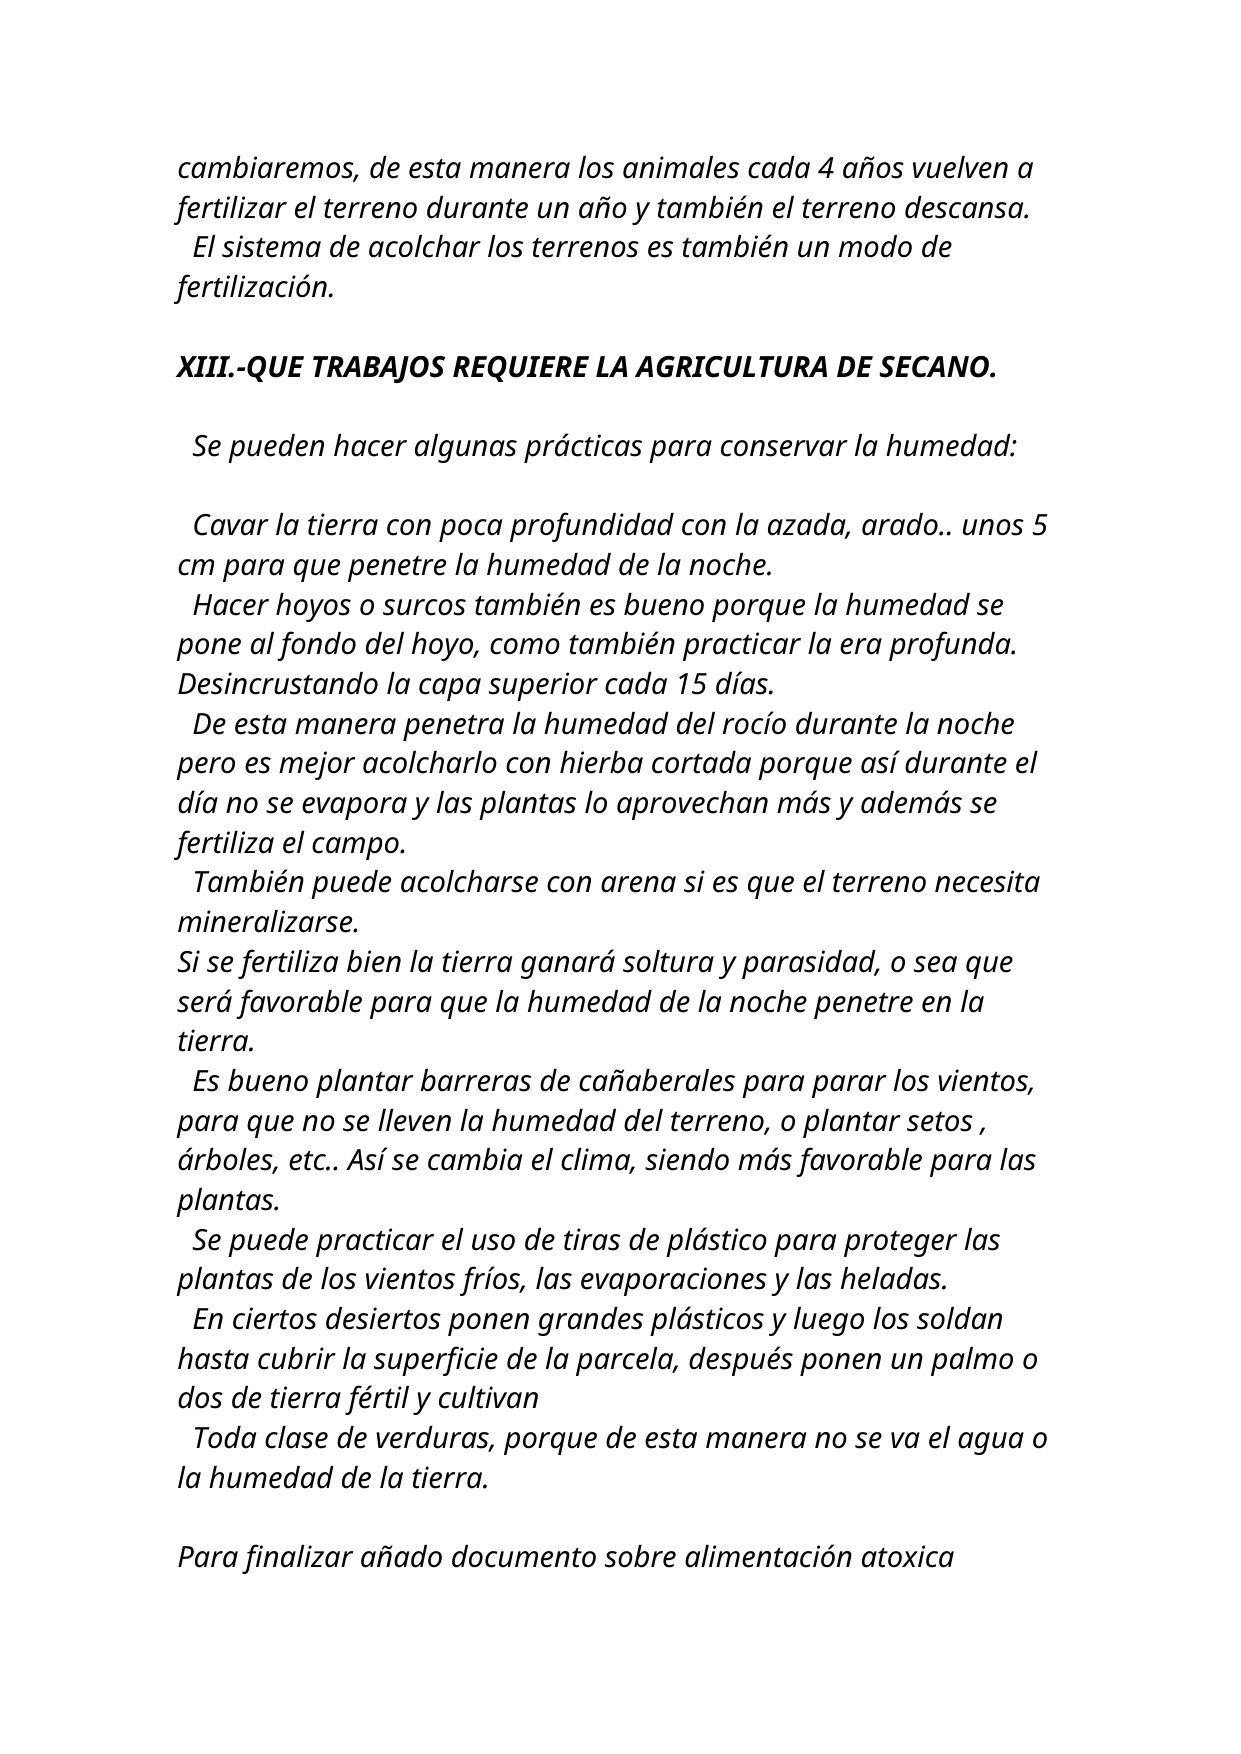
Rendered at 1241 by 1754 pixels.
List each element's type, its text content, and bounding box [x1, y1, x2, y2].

text Hacer hoyos o surcos también es bueno porque la humedad se pone al fondo del hoyo, como también practicar la era profunda. Desincrustando la capa superior cada 15 días. [177, 584, 1063, 703]
text En ciertos desiertos ponen grandes plásticos y luego los soldan hasta cubrir la superficie de la parcela, después ponen un palmo o dos de tierra fértil y cultivan [177, 1298, 1063, 1417]
text Es bueno plantar barreras de cañaberales para parar los vientos, para que no se lleven la humedad del terreno, o plantar setos , árboles, etc.. Así se cambia el clima, siendo más favorable para las plantas. [177, 1060, 1063, 1219]
text De esta manera penetra la humedad del rocío durante la noche pero es mejor acolcharlo con hierba cortada porque así durante el día no se evapora y las plantas lo aprovechan más y además se fertiliza el campo. [177, 703, 1063, 862]
text Cavar la tierra con poca profundidad con la azada, arado.. unos 5 cm para que penetre la humedad de la noche. [177, 504, 1063, 584]
text También puede acolcharse con arena si es que el terreno necesita mineralizarse. [177, 862, 1063, 941]
text Si se fertiliza bien la tierra ganará soltura y parasidad, o sea que será favorable para que la humedad de la noche penetre en la tierra. [177, 941, 1063, 1060]
text cambiaremos, de esta manera los animales cada 4 años vuelven a fertilizar el terreno durante un año y también el terreno descansa. [177, 147, 1063, 227]
text Se puede practicar el uso de tiras de plástico para proteger las plantas de los vientos fríos, las evaporaciones y las heladas. [177, 1219, 1063, 1298]
text Para finalizar añado documento sobre alimentación atoxica [177, 1536, 1063, 1576]
text Toda clase de verduras, porque de esta manera no se va el agua o la humedad de la tierra. [177, 1417, 1063, 1497]
text Se pueden hacer algunas prácticas para conservar la humedad: [177, 425, 1063, 465]
text XIII.-QUE TRABAJOS REQUIERE LA AGRICULTURA DE SECANO. [177, 346, 1063, 386]
text El sistema de acolchar los terrenos es también un modo de fertilización. [177, 227, 1063, 306]
